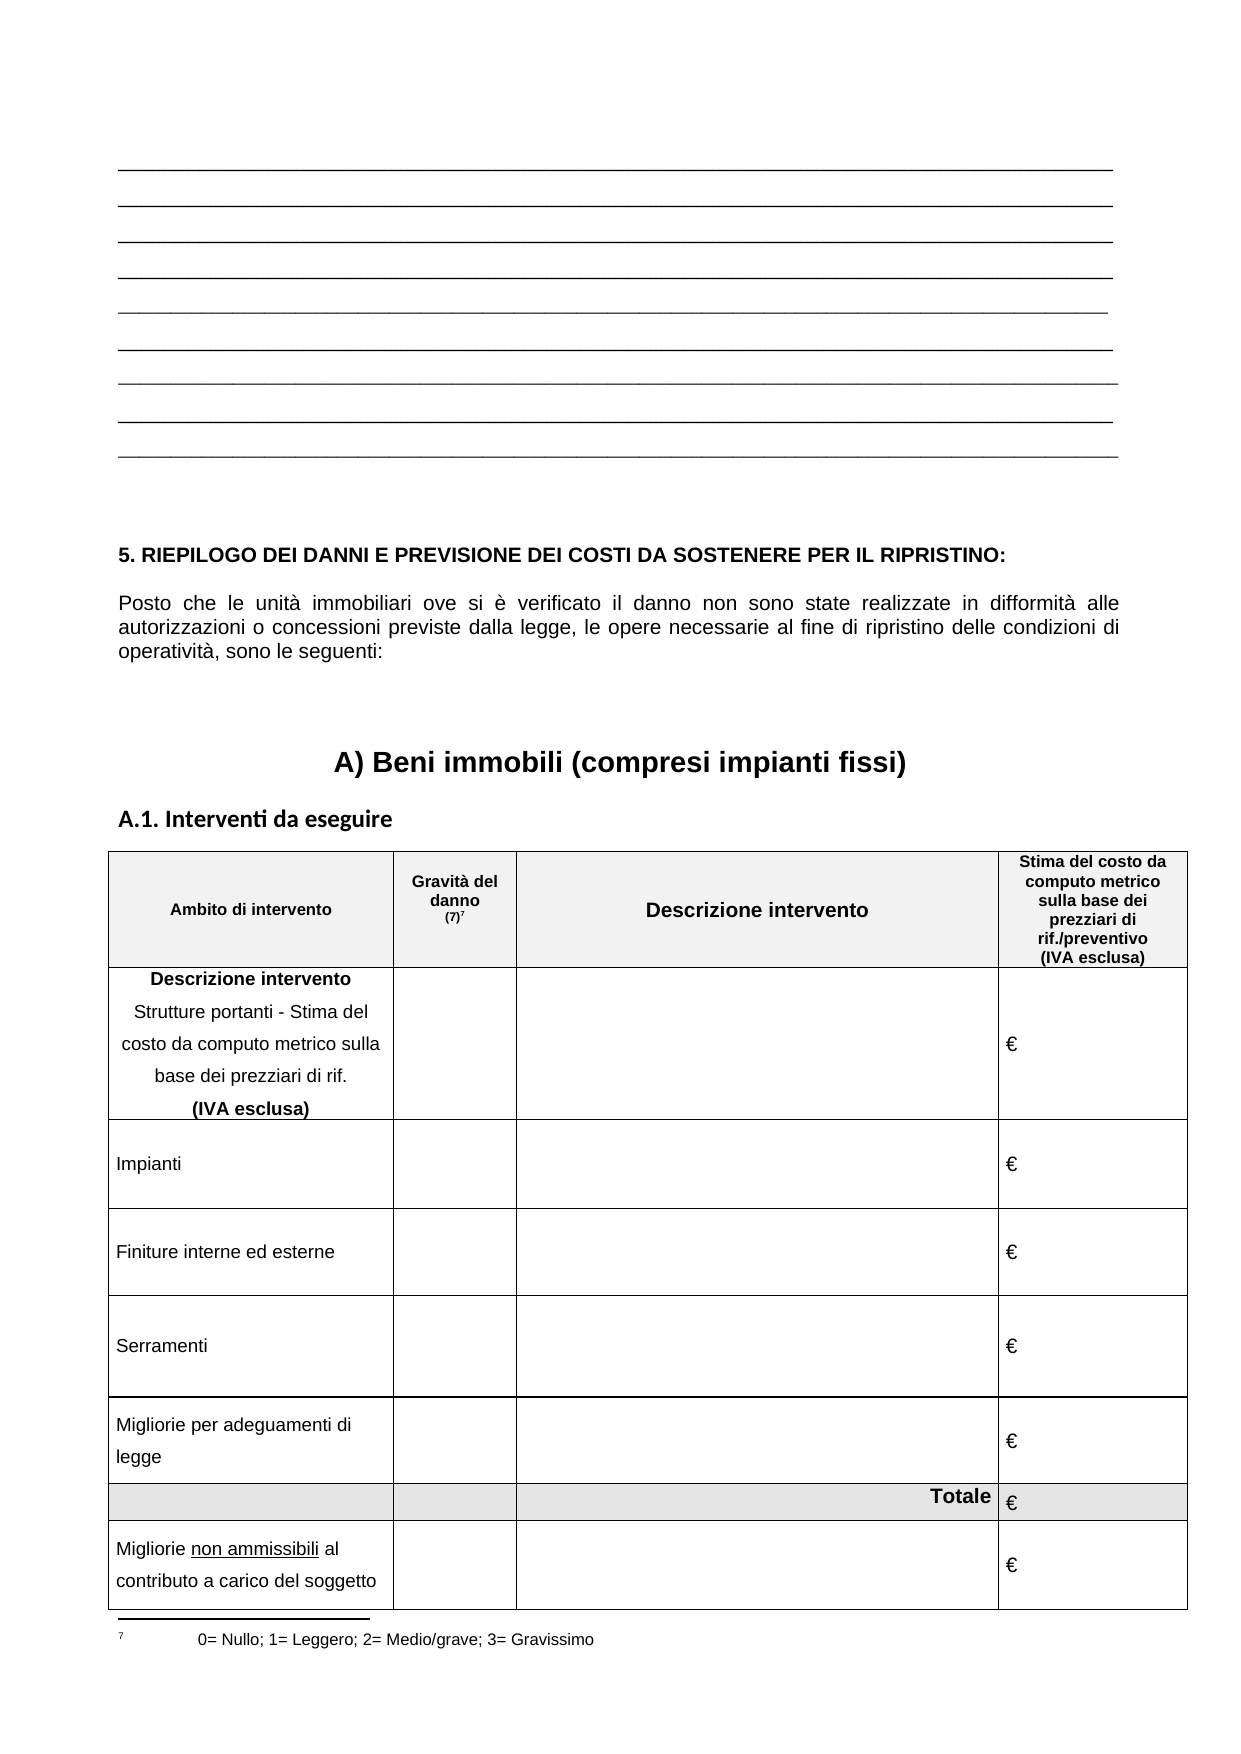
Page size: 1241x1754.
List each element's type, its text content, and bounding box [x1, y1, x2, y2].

table_header Stima del costo da computo metrico sulla base dei prezziari di rif./preventivo (IVA esclusa) [999, 852, 1187, 967]
text ________________________________________________________________________________________________ [118, 363, 1122, 387]
table_cell € [999, 1484, 1187, 1520]
table_cell € [999, 1209, 1187, 1295]
table_cell Migliorie per adeguamenti di legge [109, 1398, 393, 1483]
text ______________________________________________________________________________________ [118, 148, 1122, 172]
table_cell € [999, 1120, 1187, 1208]
table_header Ambito di intervento [109, 852, 393, 967]
text Posto che le unità immobiliari ove si è verificato il danno non sono state realizzate in difformità alle autorizzazioni o concessioni previste dalla legge, le opere necessarie al fine di ripristino delle condizioni di operatività, sono le seguenti: [118, 591, 1122, 663]
text A.1. Interventi da eseguire [118, 803, 1122, 834]
table_cell [394, 1296, 516, 1396]
text ______________________________________________________________________________________ [118, 219, 1122, 243]
text ______________________________________________________________________________________ [118, 327, 1122, 351]
table_cell € [999, 1296, 1187, 1396]
table_cell [517, 1209, 998, 1295]
table_cell Totale [517, 1484, 998, 1520]
table_cell [517, 1521, 998, 1608]
table_cell [109, 1484, 393, 1520]
table_header Descrizione intervento [517, 852, 998, 967]
table_cell [394, 1398, 516, 1483]
text _______________________________________________________________________________________________ [118, 291, 1122, 316]
table_cell [517, 1296, 998, 1396]
table_cell [394, 1209, 516, 1295]
table_cell Descrizione intervento Strutture portanti - Stima del costo da computo metrico sulla base dei prezziari di rif. (IVA esclusa) [109, 968, 393, 1119]
table_header Gravità del danno (7) [394, 852, 516, 967]
table_cell [394, 1484, 516, 1520]
table_cell € [999, 968, 1187, 1119]
text ________________________________________________________________________________________________ [118, 435, 1122, 459]
table_cell Migliorie non ammissibili al contributo a carico del soggetto [109, 1521, 393, 1608]
text 5. RIEPILOGO DEI DANNI E PREVISIONE DEI COSTI DA SOSTENERE PER IL RIPRISTINO: [118, 543, 1122, 567]
text ______________________________________________________________________________________ [118, 399, 1122, 423]
table_cell [517, 968, 998, 1119]
table_cell € [999, 1521, 1187, 1608]
text ______________________________________________________________________________________ [118, 184, 1122, 208]
table_cell Finiture interne ed esterne [109, 1209, 393, 1295]
text ______________________________________________________________________________________ [118, 256, 1122, 279]
table_cell [517, 1120, 998, 1208]
table_cell [394, 1521, 516, 1608]
table_cell [517, 1398, 998, 1483]
table_cell Serramenti [109, 1296, 393, 1396]
table_cell [394, 1120, 516, 1208]
table_cell € [999, 1398, 1187, 1483]
table_cell Impianti [109, 1120, 393, 1208]
subtitle A) Beni immobili (compresi impianti fissi) [118, 744, 1122, 778]
table_cell [394, 968, 516, 1119]
